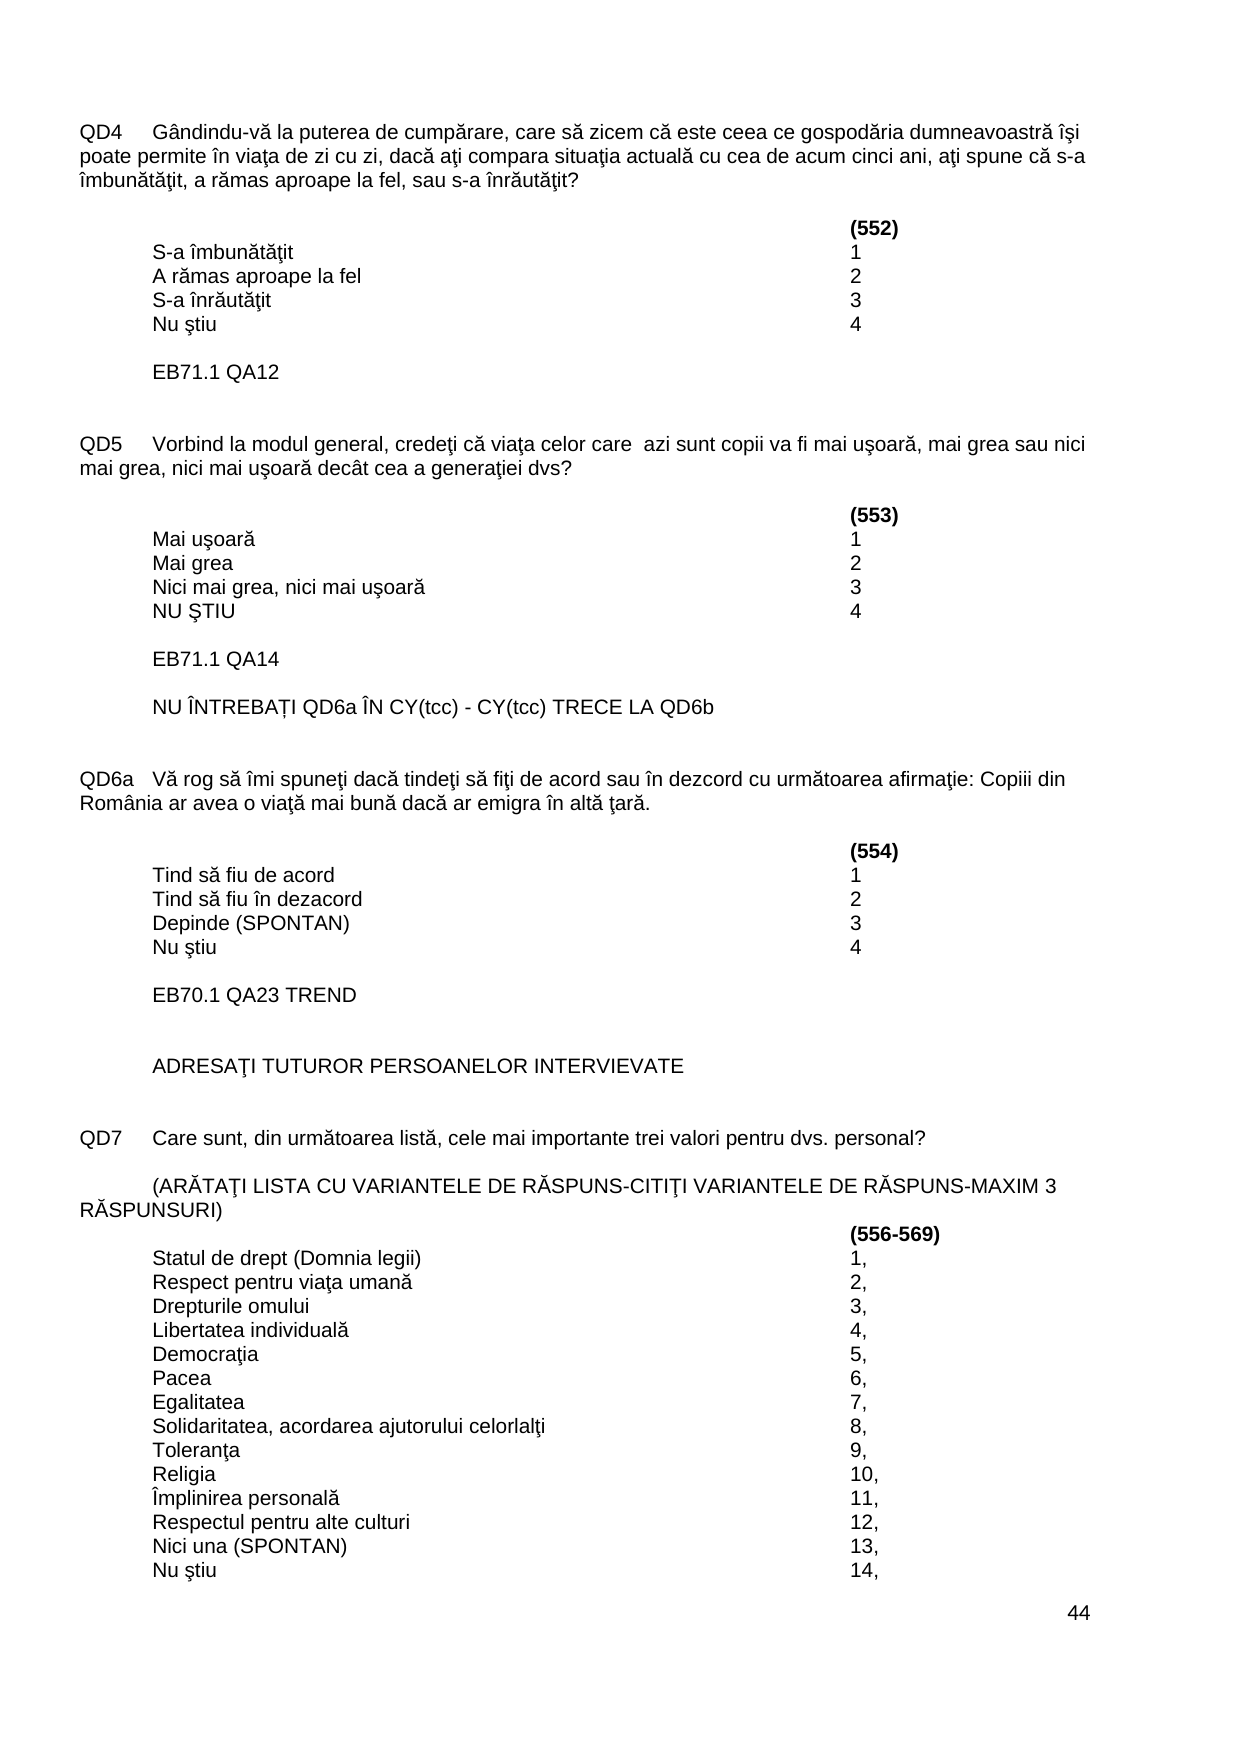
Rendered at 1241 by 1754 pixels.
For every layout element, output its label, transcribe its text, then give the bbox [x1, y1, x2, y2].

table_header QD4 Gândindu-vă la puterea de cumpărare, care să zicem că este ceea ce gospodăria dumneavoastră îşi poate permite în viaţa de zi cu zi, dacă aţi compara situaţia actuală cu cea de acum cinci ani, aţi spune că s-a îmbunătăţit, a rămas aproape la fel, sau s-a înrăutăţit? (552) S-a îmbunătăţit 1 A rămas aproape la fel 2 S-a înrăutăţit 3 Nu ştiu 4 EB71.1 QA12 QD5 Vorbind la modul general, credeţi că viaţa celor care azi sunt copii va fi mai uşoară, mai grea sau nici mai grea, nici mai uşoară decât cea a generaţiei dvs? (553) Mai uşoară 1 Mai grea 2 Nici mai grea, nici mai uşoară 3 NU ŞTIU 4 EB71.1 QA14 NU ÎNTREBAȚI QD6a ÎN CY(tcc) - CY(tcc) TRECE LA QD6b QD6a Vă rog să îmi spuneţi dacă tindeţi să fiţi de acord sau în dezcord cu următoarea afirmaţie: Copiii din România ar avea o viaţă mai bună dacă ar emigra în altă ţară. (554) Tind să fiu de acord 1 Tind să fiu în dezacord 2 Depinde (SPONTAN) 3 Nu ştiu 4 EB70.1 QA23 TREND ADRESAŢI TUTUROR PERSOANELOR INTERVIEVATE QD7 Care sunt, din următoarea listă, cele mai importante trei valori pentru dvs. personal? (ARĂTAŢI LISTA CU VARIANTELE DE RĂSPUNS-CITIŢI VARIANTELE DE RĂSPUNS-MAXIM 3 RĂSPUNSURI) (556-569) Statul de drept (Domnia legii) 1, Respect pentru viaţa umană 2, Drepturile omului 3, Libertatea individuală 4, Democraţia 5, Pacea 6, Egalitatea 7, Solidaritatea, acordarea ajutorului celorlalţi 8, Toleranţa 9, Religia 10, Împlinirea personală 11, Respectul pentru alte culturi 12, Nici una (SPONTAN) 13, Nu ştiu 14, [56, 120, 1102, 1581]
